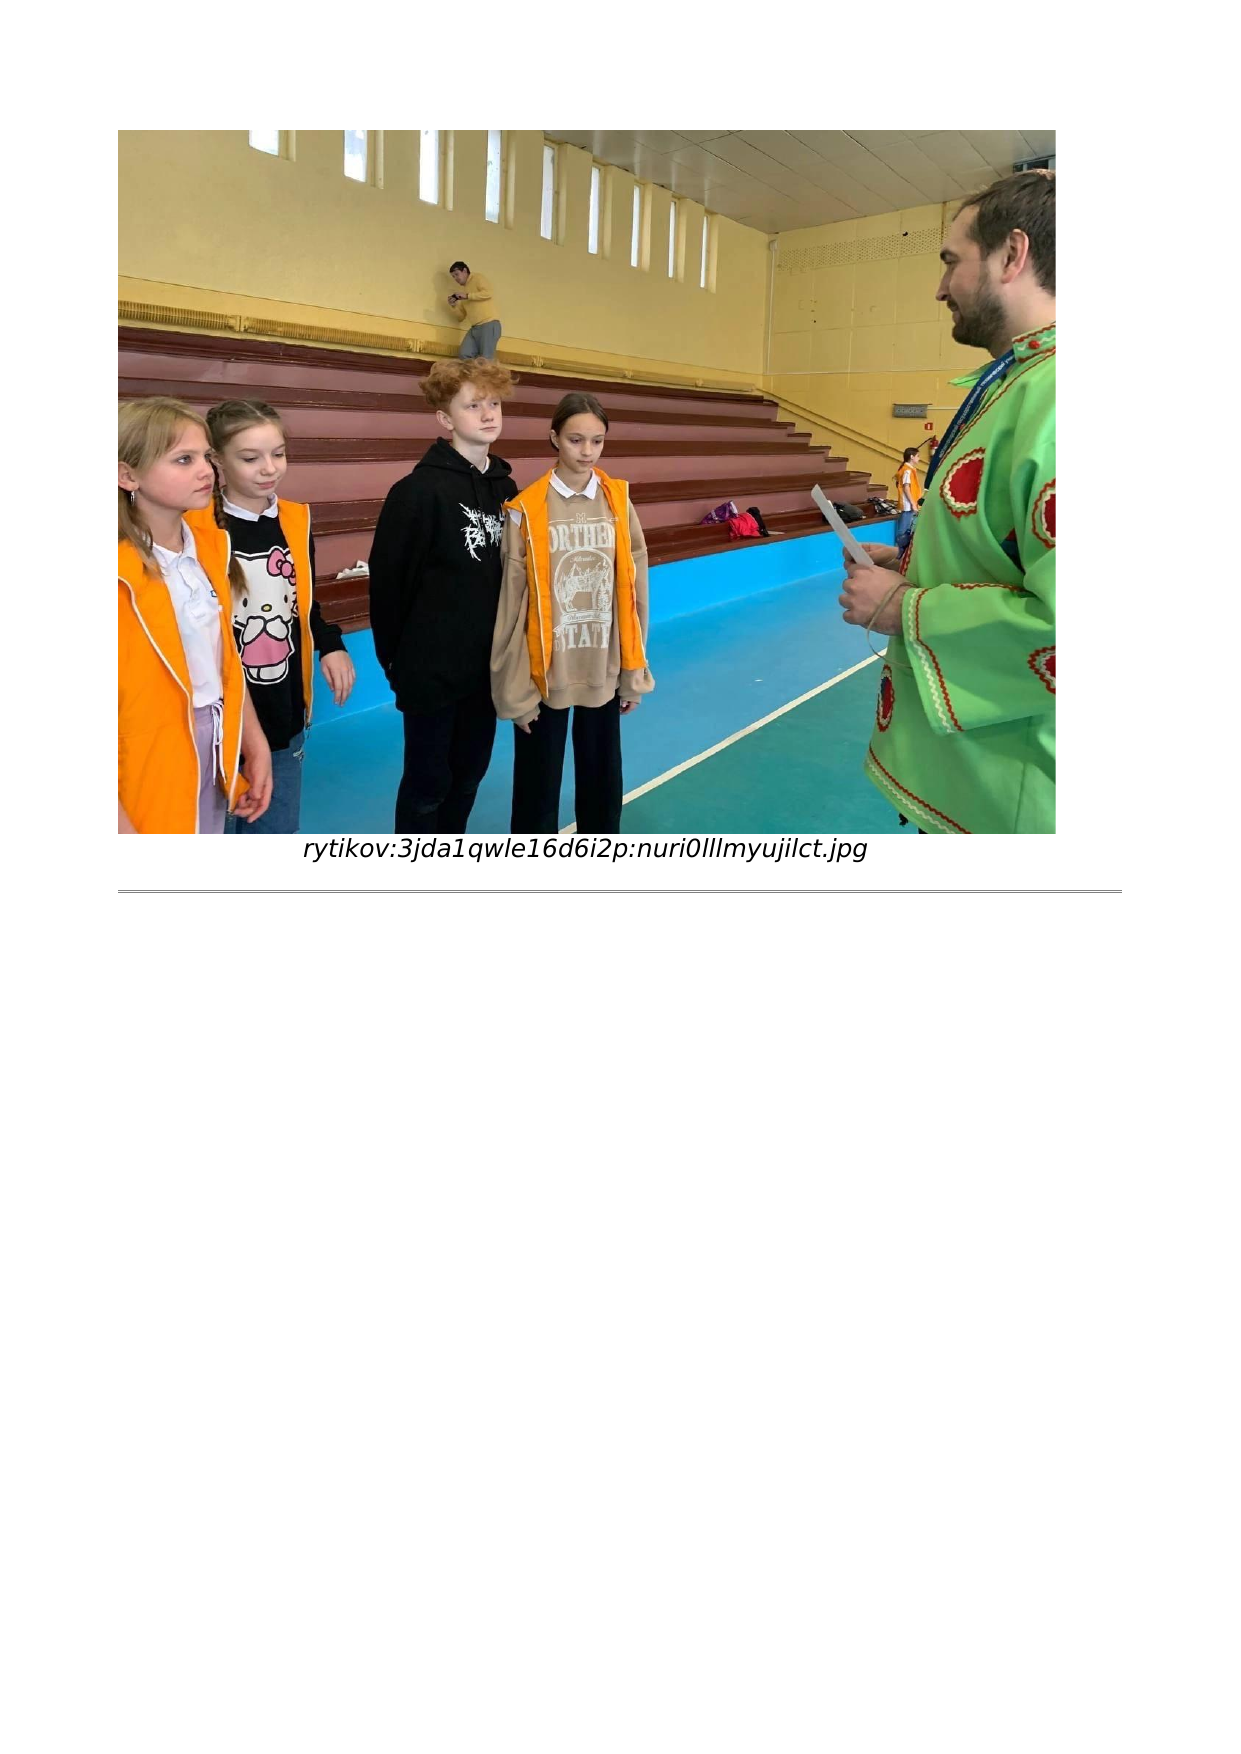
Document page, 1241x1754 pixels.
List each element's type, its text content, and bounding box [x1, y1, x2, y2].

picture [118, 130, 1056, 834]
text rytikov:3jda1qwle16d6i2p:nuri0lllmyujilct.jpg [118, 834, 1056, 863]
